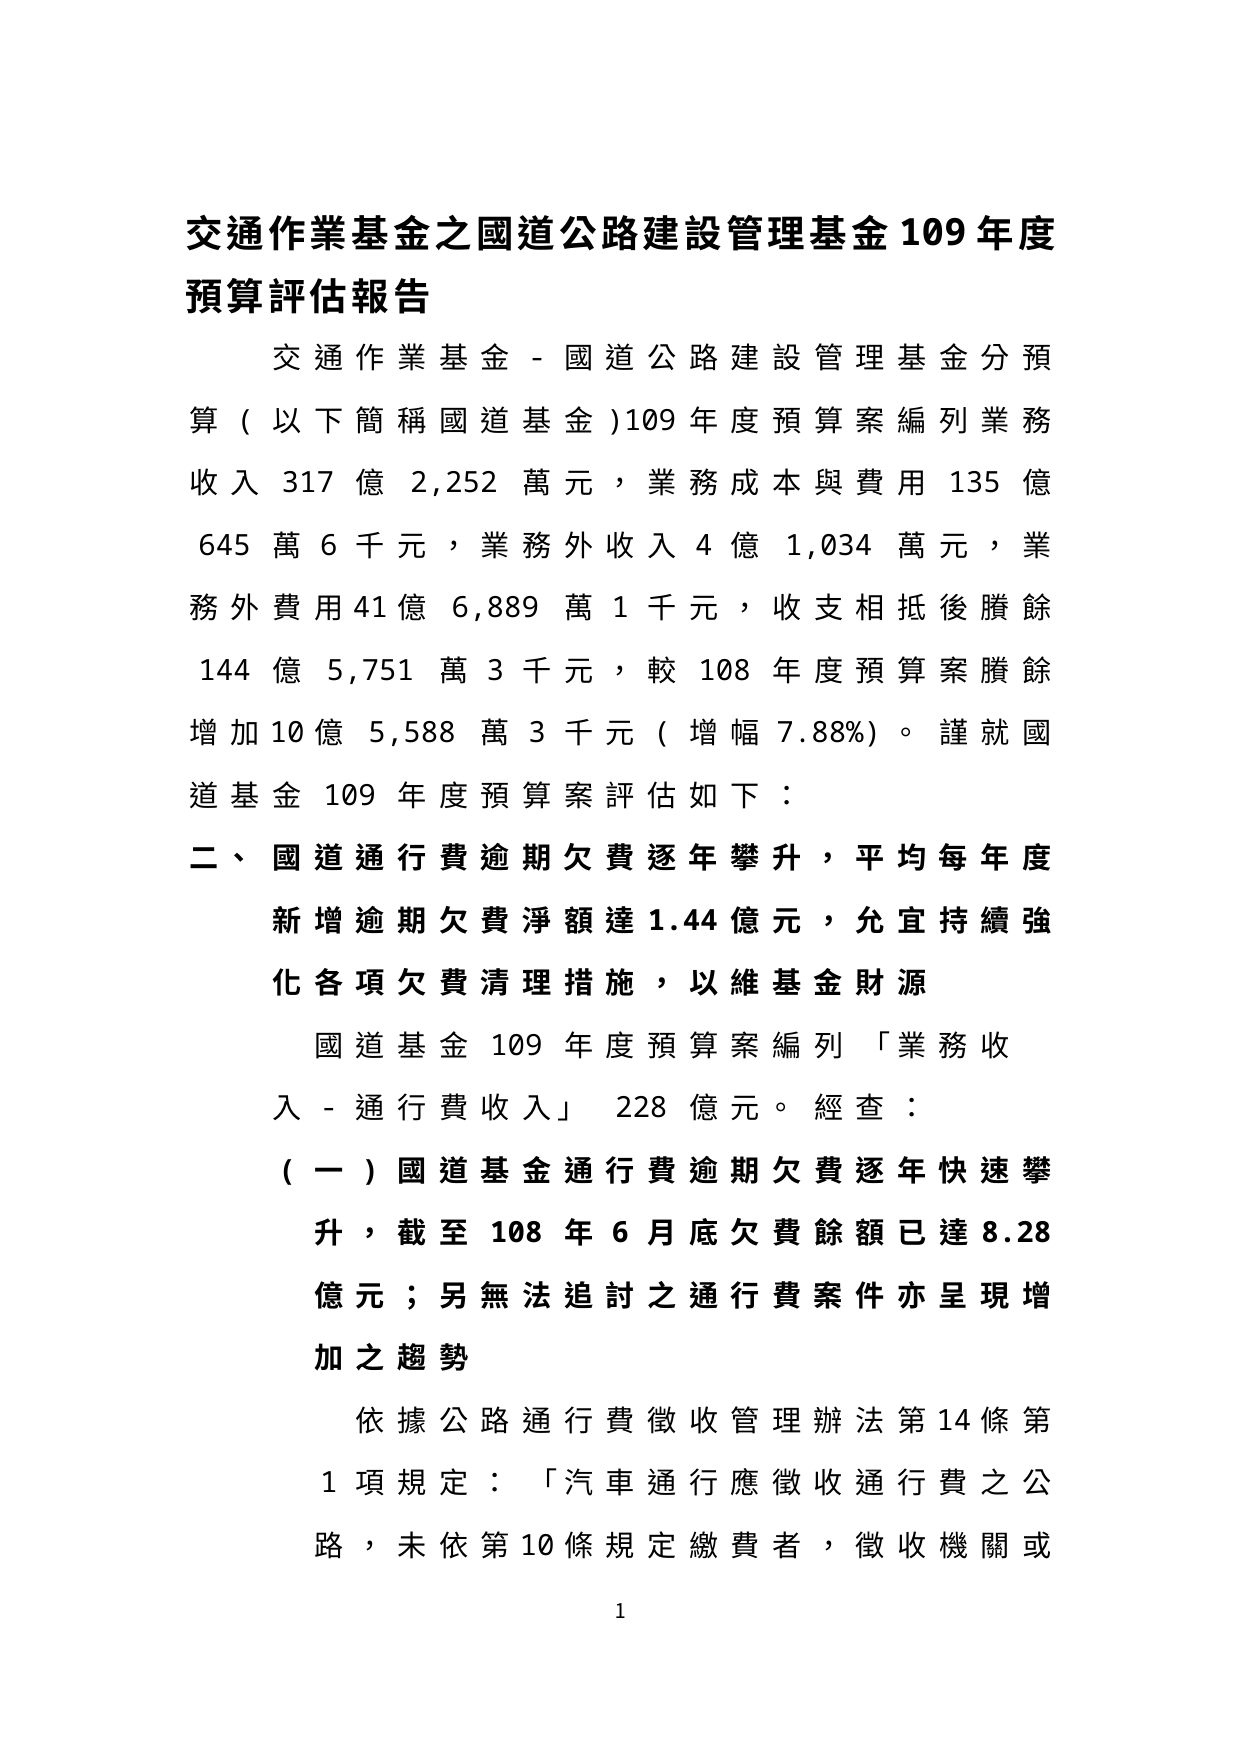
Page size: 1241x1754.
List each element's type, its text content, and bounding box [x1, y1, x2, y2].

text 交通作業基金-國道公路建設管理基金分預算(以下簡稱國道基金)109年度預算案編列業務收入317億2,252萬元，業務成本與費用135億645萬6千元，業務外收入4億1,034萬元，業務外費用41億6,889萬1千元，收支相抵後賸餘144億5,751萬3千元，較108年度預算案賸餘增加10億5,588萬3千元(增幅7.88%)。謹就國道基金109年度預算案評估如下： [183, 314, 1058, 814]
text 二、國道通行費逾期欠費逐年攀升，平均每年度新增逾期欠費淨額達1.44億元，允宜持續強化各項欠費清理措施，以維基金財源 [183, 814, 1058, 1002]
text 國道基金109年度預算案編列「業務收入-通行費收入」228億元。經查： [242, 1002, 1058, 1127]
text (一)國道基金通行費逾期欠費逐年快速攀升，截至108年6月底欠費餘額已達8.28億元；另無法追討之通行費案件亦呈現增加之趨勢 [242, 1127, 1058, 1377]
text 依據公路通行費徵收管理辦法第14條第1項規定：「汽車通行應徵收通行費之公路，未依第10條規定繳費者，徵收機關或 [271, 1377, 1058, 1564]
text 交通作業基金之國道公路建設管理基金109年度預算評估報告 [183, 189, 1058, 314]
